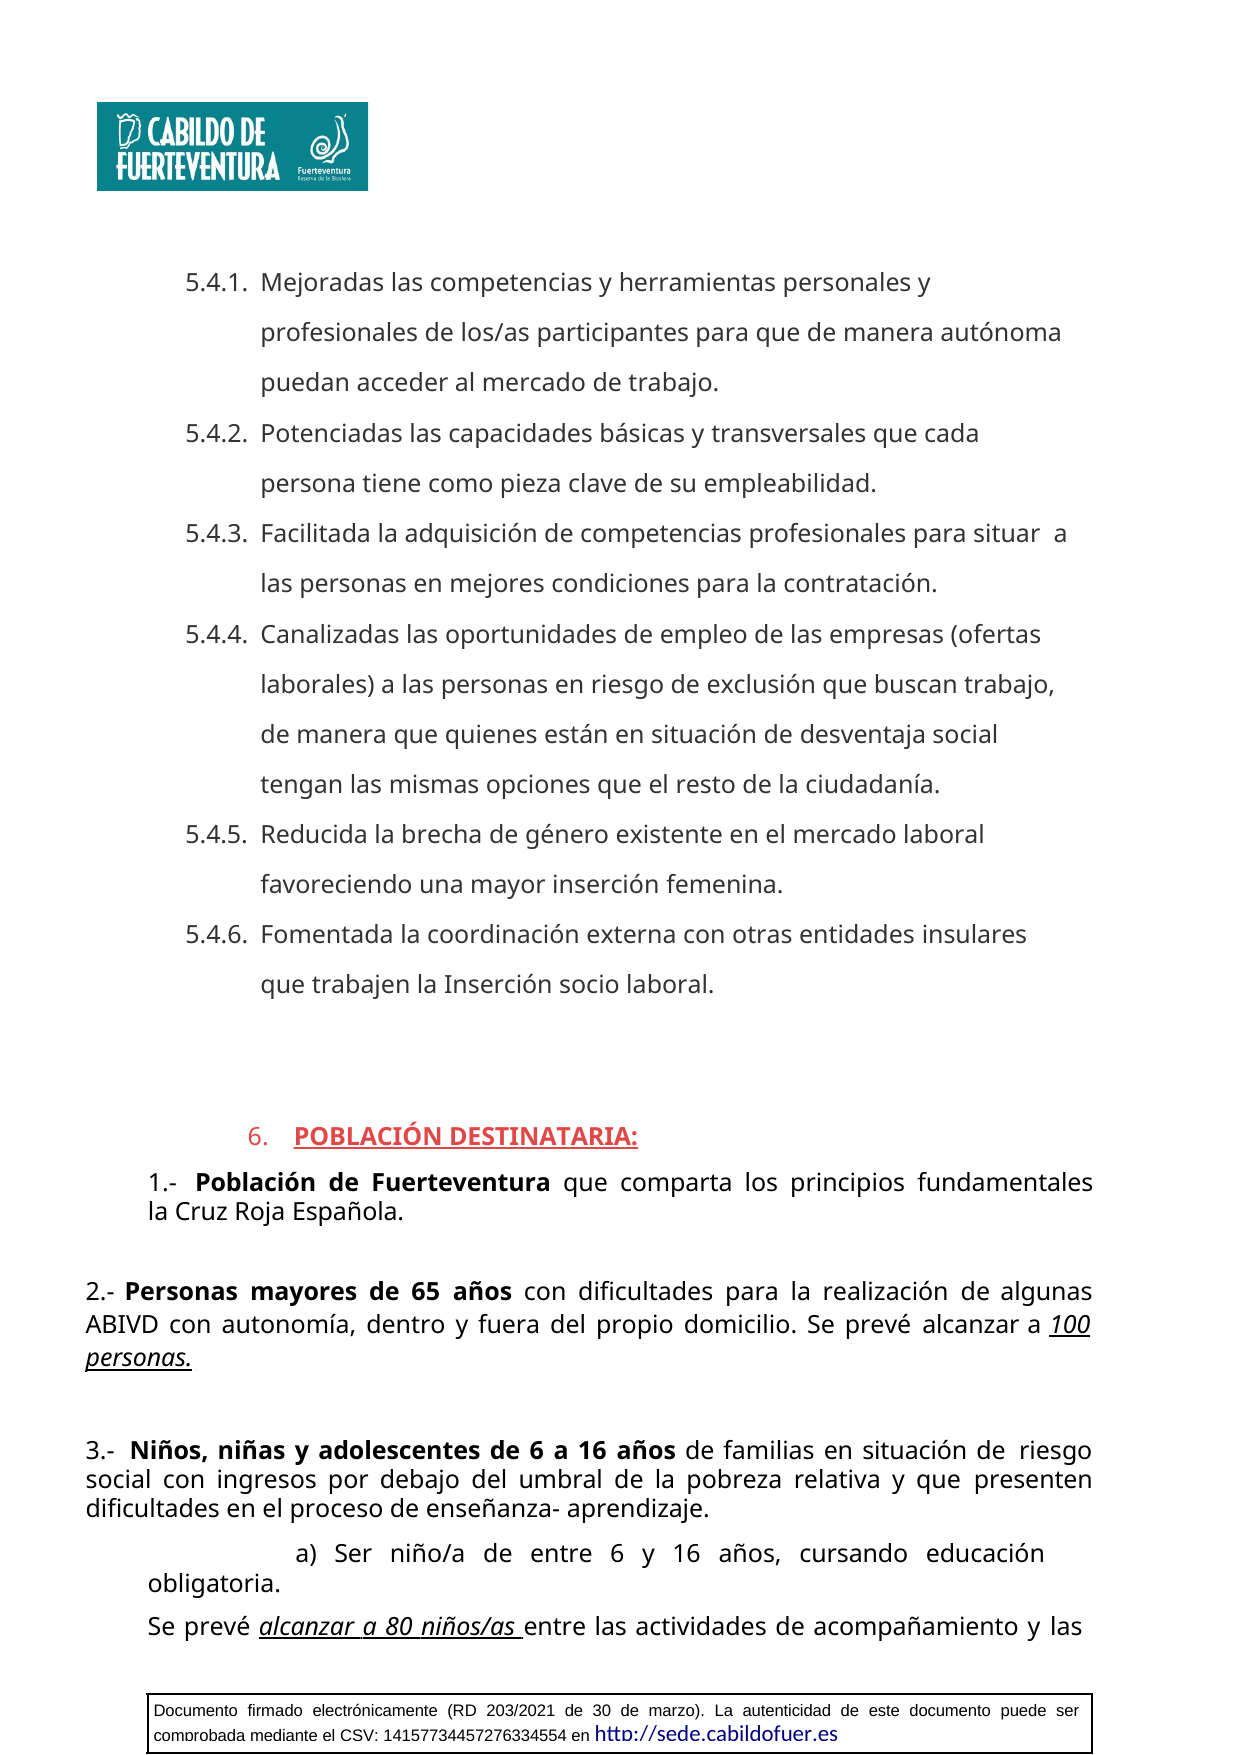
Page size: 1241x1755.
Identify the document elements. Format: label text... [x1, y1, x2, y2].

list Fomentada la coordinación externa con otras entidades insulares que trabajen la Inserción socio laboral. [185, 917, 1052, 1001]
text obligatoria. [147, 1569, 1107, 1598]
list Reducida la brecha de género existente en el mercado laboral favoreciendo una mayor inserción femenina. [185, 817, 1010, 901]
text a) Ser niño/a de entre 6 y 16 años, cursando educación [295, 1535, 1107, 1569]
list Canalizadas las oportunidades de empleo de las empresas (ofertas laborales) a las personas en riesgo de exclusión que buscan trabajo, de manera que quienes están en situación de desventaja social tengan las mismas opciones que el resto de la ciudadanía. [185, 616, 1090, 800]
list Potenciadas las capacidades básicas y transversales que cada persona tiene como pieza clave de su empleabilidad. [185, 415, 1004, 499]
list Mejoradas las competencias y herramientas personales y profesionales de los/as participantes para que de manera autónoma puedan acceder al mercado de trabajo. [185, 265, 1090, 399]
text 1.- Población de Fuerteventura que comparta los principios fundamentales la Cruz Roja Española. [148, 1168, 1093, 1226]
list Facilitada la adquisición de competencias profesionales para situar a las personas en mejores condiciones para la contratación. [185, 516, 1072, 600]
text 3.- Niños, niñas y adolescentes de 6 a 16 años de familias en situación de riesgo social con ingresos por debajo del umbral de la pobreza relativa y que presenten dificultades en el proceso de enseñanza- aprendizaje. [85, 1436, 1093, 1524]
list POBLACIÓN DESTINATARIA: [247, 1118, 1107, 1152]
text 2.- Personas mayores de 65 años con dificultades para la realización de algunas ABIVD con autonomía, dentro y fuera del propio domicilio. Se prevé alcanzar a 100 personas. [85, 1273, 1093, 1374]
text Se prevé alcanzar a 80 niños/as entre las actividades de acompañamiento y las [147, 1612, 1093, 1641]
